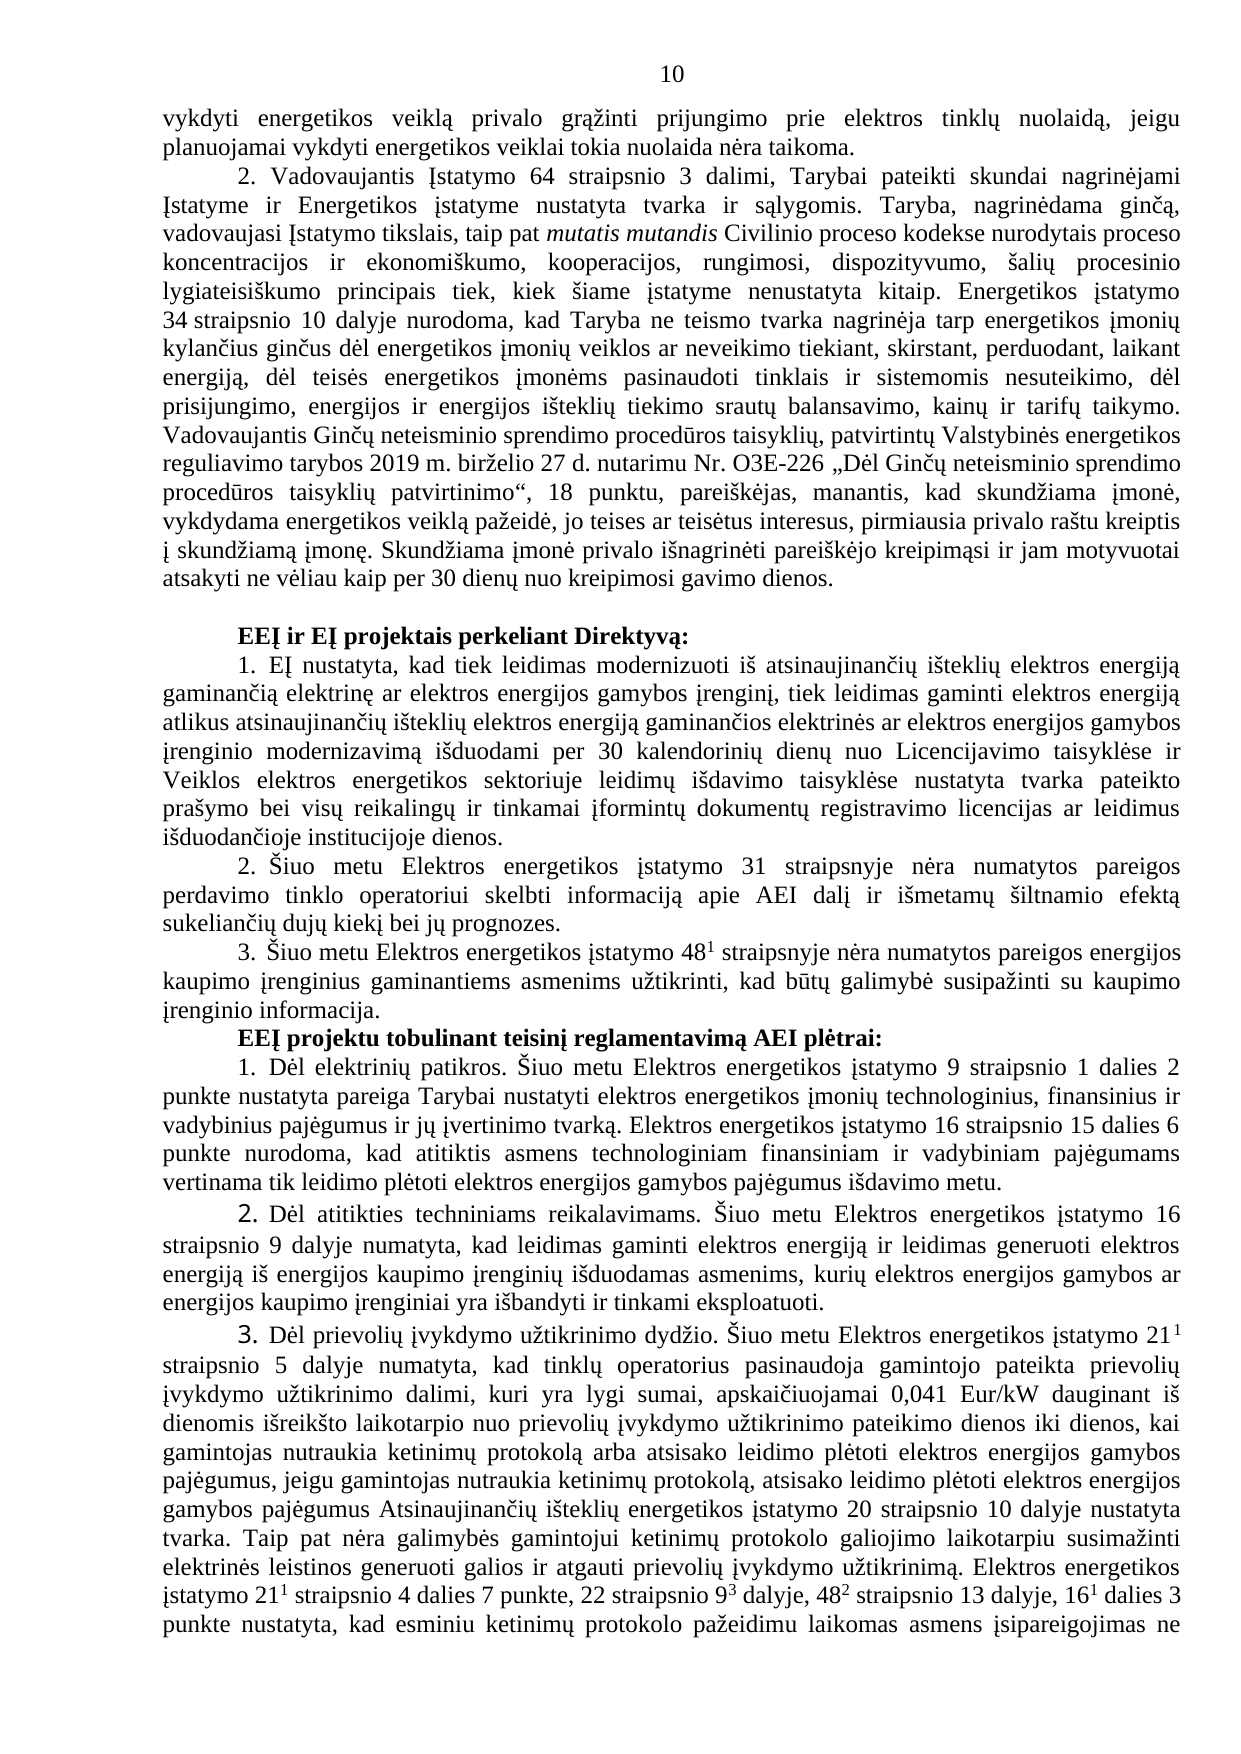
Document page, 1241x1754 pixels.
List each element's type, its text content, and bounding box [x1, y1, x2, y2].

list Dėl atitikties techniniams reikalavimams. Šiuo metu Elektros energetikos įstatymo 16 straipsnio 9 dalyje numatyta, kad leidimas gaminti elektros energiją ir leidimas generuoti elektros energiją iš energijos kaupimo įrenginių išduodamas asmenims, kurių elektros energijos gamybos ar energijos kaupimo įrenginiai yra išbandyti ir tinkami eksploatuoti. [162, 1196, 1181, 1316]
list Dėl prievolių įvykdymo užtikrinimo dydžio. Šiuo metu Elektros energetikos įstatymo 211 straipsnio 5 dalyje numatyta, kad tinklų operatorius pasinaudoja gamintojo pateikta prievolių įvykdymo užtikrinimo dalimi, kuri yra lygi sumai, apskaičiuojamai 0,041 Eur/kW dauginant iš dienomis išreikšto laikotarpio nuo prievolių įvykdymo užtikrinimo pateikimo dienos iki dienos, kai gamintojas nutraukia ketinimų protokolą arba atsisako leidimo plėtoti elektros energijos gamybos pajėgumus, jeigu gamintojas nutraukia ketinimų protokolą, atsisako leidimo plėtoti elektros energijos gamybos pajėgumus Atsinaujinančių išteklių energetikos įstatymo 20 straipsnio 10 dalyje nustatyta tvarka. Taip pat nėra galimybės gamintojui ketinimų protokolo galiojimo laikotarpiu susimažinti elektrinės leistinos generuoti galios ir atgauti prievolių įvykdymo užtikrinimą. Elektros energetikos įstatymo 211 straipsnio 4 dalies 7 punkte, 22 straipsnio 93 dalyje, 482 straipsnio 13 dalyje, 161 dalies 3 punkte nustatyta, kad esminiu ketinimų protokolo pažeidimu laikomas asmens įsipareigojimas ne [162, 1316, 1181, 1638]
text EEĮ ir EĮ projektais perkeliant Direktyvą: [162, 621, 1181, 650]
text 2. Vadovaujantis Įstatymo 64 straipsnio 3 dalimi, Tarybai pateikti skundai nagrinėjami Įstatyme ir Energetikos įstatyme nustatyta tvarka ir sąlygomis. Taryba, nagrinėdama ginčą, vadovaujasi Įstatymo tikslais, taip pat mutatis mutandis Civilinio proceso kodekse nurodytais proceso koncentracijos ir ekonomiškumo, kooperacijos, rungimosi, dispozityvumo, šalių procesinio lygiateisiškumo principais tiek, kiek šiame įstatyme nenustatyta kitaip. Energetikos įstatymo 34 straipsnio 10 dalyje nurodoma, kad Taryba ne teismo tvarka nagrinėja tarp energetikos įmonių kylančius ginčus dėl energetikos įmonių veiklos ar neveikimo tiekiant, skirstant, perduodant, laikant energiją, dėl teisės energetikos įmonėms pasinaudoti tinklais ir sistemomis nesuteikimo, dėl prisijungimo, energijos ir energijos išteklių tiekimo srautų balansavimo, kainų ir tarifų taikymo. Vadovaujantis Ginčų neteisminio sprendimo procedūros taisyklių, patvirtintų Valstybinės energetikos reguliavimo tarybos 2019 m. birželio 27 d. nutarimu Nr. O3E-226 „Dėl Ginčų neteisminio sprendimo procedūros taisyklių patvirtinimo“, 18 punktu, pareiškėjas, manantis, kad skundžiama įmonė, vykdydama energetikos veiklą pažeidė, jo teises ar teisėtus interesus, pirmiausia privalo raštu kreiptis į skundžiamą įmonę. Skundžiama įmonė privalo išnagrinėti pareiškėjo kreipimąsi ir jam motyvuotai atsakyti ne vėliau kaip per 30 dienų nuo kreipimosi gavimo dienos. [162, 161, 1181, 592]
list Šiuo metu Elektros energetikos įstatymo 31 straipsnyje nėra numatytos pareigos perdavimo tinklo operatoriui skelbti informaciją apie AEI dalį ir išmetamų šiltnamio efektą sukeliančių dujų kiekį bei jų prognozes. [162, 851, 1181, 937]
list Dėl elektrinių patikros. Šiuo metu Elektros energetikos įstatymo 9 straipsnio 1 dalies 2 punkte nustatyta pareiga Tarybai nustatyti elektros energetikos įmonių technologinius, finansinius ir vadybinius pajėgumus ir jų įvertinimo tvarką. Elektros energetikos įstatymo 16 straipsnio 15 dalies 6 punkte nurodoma, kad atitiktis asmens technologiniam finansiniam ir vadybiniam pajėgumams vertinama tik leidimo plėtoti elektros energijos gamybos pajėgumus išdavimo metu. [162, 1052, 1181, 1196]
text EEĮ projektu tobulinant teisinį reglamentavimą AEI plėtrai: [162, 1023, 1181, 1052]
text vykdyti energetikos veiklą privalo grąžinti prijungimo prie elektros tinklų nuolaidą, jeigu planuojamai vykdyti energetikos veiklai tokia nuolaida nėra taikoma. [162, 103, 1181, 161]
list EĮ nustatyta, kad tiek leidimas modernizuoti iš atsinaujinančių išteklių elektros energiją gaminančią elektrinę ar elektros energijos gamybos įrenginį, tiek leidimas gaminti elektros energiją atlikus atsinaujinančių išteklių elektros energiją gaminančios elektrinės ar elektros energijos gamybos įrenginio modernizavimą išduodami per 30 kalendorinių dienų nuo Licencijavimo taisyklėse ir Veiklos elektros energetikos sektoriuje leidimų išdavimo taisyklėse nustatyta tvarka pateikto prašymo bei visų reikalingų ir tinkamai įformintų dokumentų registravimo licencijas ar leidimus išduodančioje institucijoje dienos. [162, 650, 1181, 851]
list Šiuo metu Elektros energetikos įstatymo 481 straipsnyje nėra numatytos pareigos energijos kaupimo įrenginius gaminantiems asmenims užtikrinti, kad būtų galimybė susipažinti su kaupimo įrenginio informacija. [162, 937, 1181, 1023]
